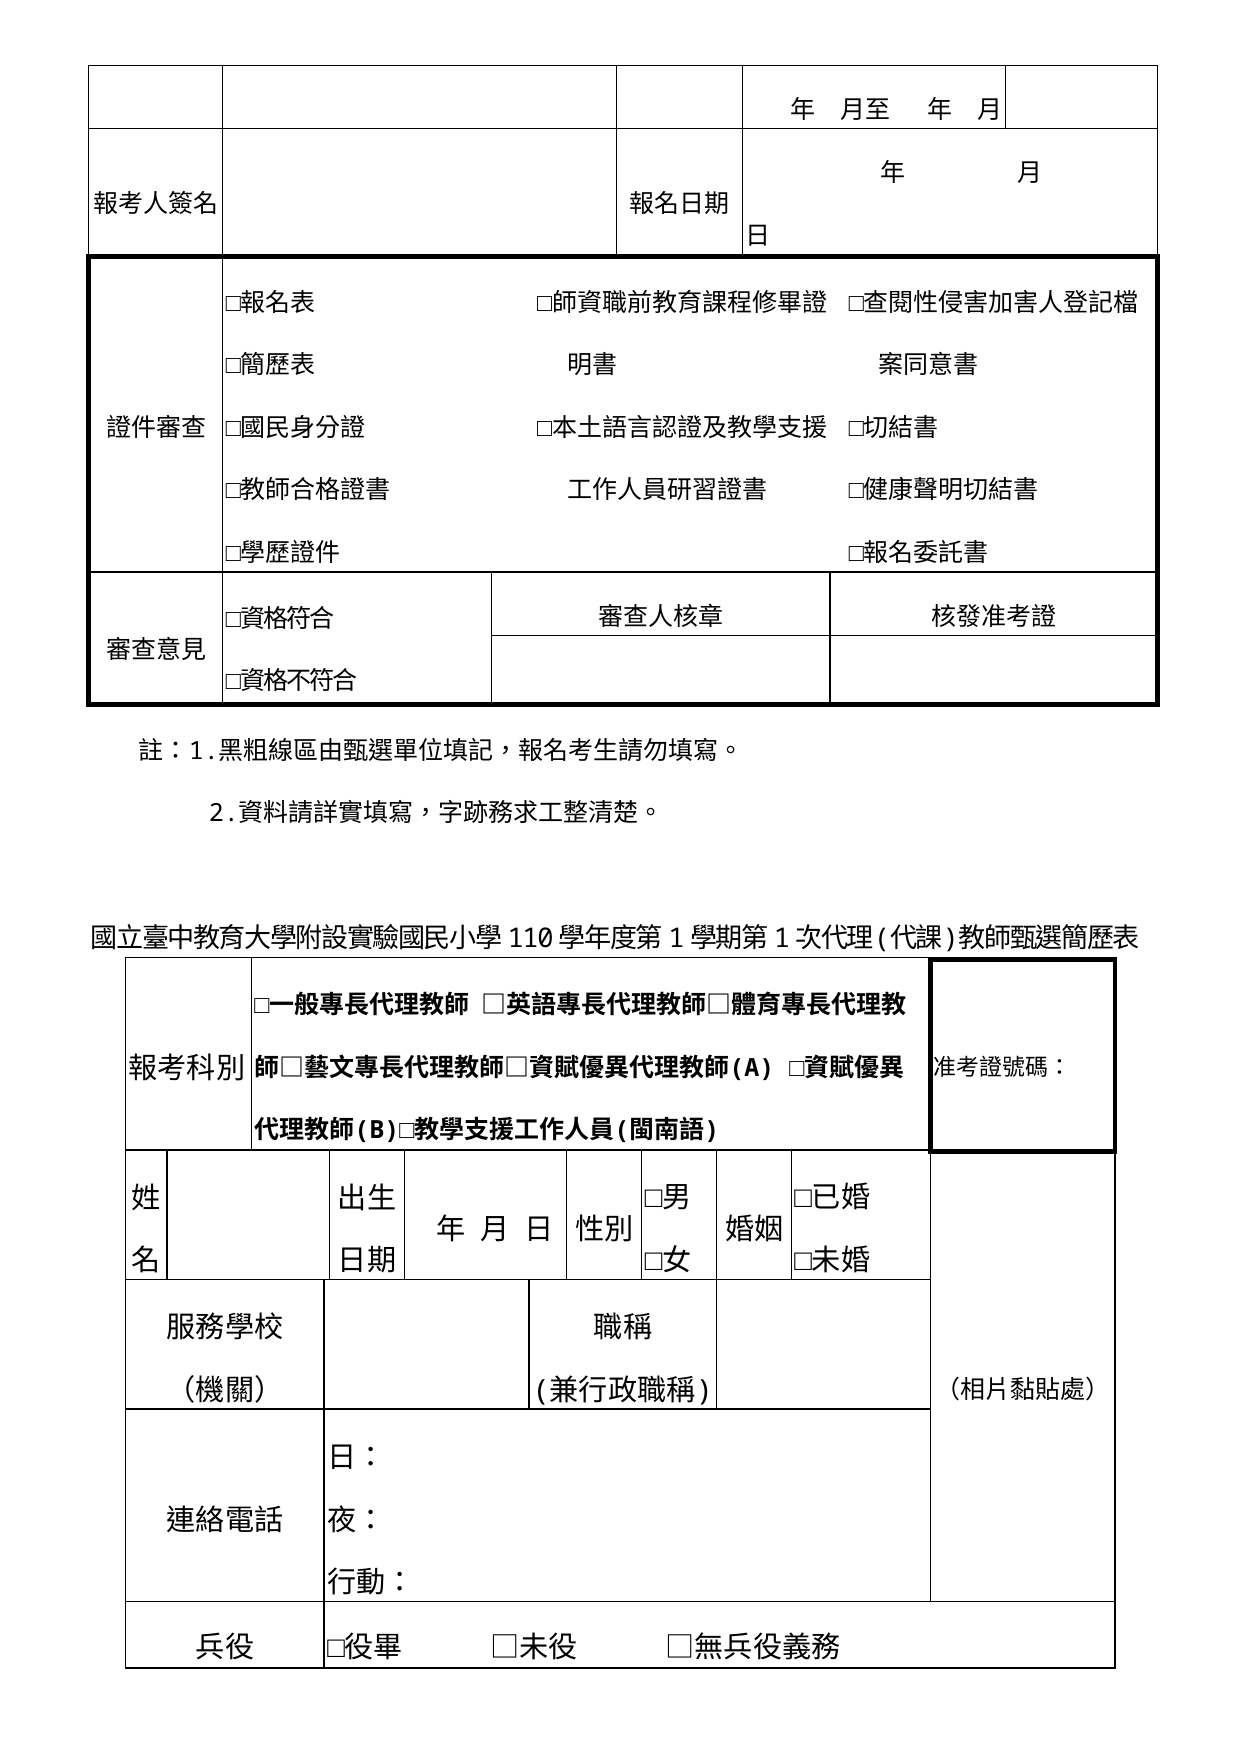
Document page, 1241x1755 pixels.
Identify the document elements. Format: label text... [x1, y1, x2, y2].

table_cell （相片黏貼處） [931, 1154, 1114, 1601]
table_cell [617, 66, 742, 128]
table_cell 審查人核章 [492, 573, 829, 635]
table_cell 服務學校 （機關） [126, 1280, 323, 1408]
table_cell [223, 66, 616, 128]
table_cell 出生日期 [330, 1151, 404, 1279]
table_cell □資格符合 □資格不符合 [223, 573, 491, 702]
table_cell 審查意見 [91, 573, 222, 702]
table_cell 姓 名 [126, 1151, 166, 1279]
table_cell 性別 [567, 1151, 641, 1279]
table_cell [717, 1280, 930, 1408]
table_cell □查閱性侵害加害人登記檔 案同意書 □切結書 □健康聲明切結書 □報名委託書 [846, 259, 1155, 571]
table_cell □役畢 □未役 □無兵役義務 [325, 1602, 1114, 1667]
table_cell 職稱 (兼行政職稱) [530, 1280, 716, 1408]
table_cell 證件審查 [91, 259, 222, 571]
table_cell [89, 66, 222, 128]
table_cell [223, 129, 616, 254]
table_cell 兵役 [126, 1602, 323, 1667]
table_header □一般專長代理教師 □英語專長代理教師□體育專長代理教師□藝文專長代理教師□資賦優異代理教師(A) □資賦優異代理教師(B)□教學支援工作人員(閩南語) [252, 958, 928, 1149]
text 註：1.黑粗線區由甄選單位填記，報名考生請勿填寫。 [89, 707, 1152, 769]
table_cell [831, 636, 1155, 702]
table_cell [1006, 66, 1157, 128]
table_cell [325, 1280, 528, 1408]
table_cell 年 月至 年 月 [743, 66, 1005, 128]
table_cell [168, 1151, 329, 1279]
table_cell □報名表 □簡歷表 □國民身分證 □教師合格證書 □學歷證件 [223, 259, 534, 571]
table_header 准考證號碼： [933, 962, 1113, 1149]
text 國立臺中教育大學附設實驗國民小學110學年度第1學期第1次代理(代課)教師甄選簡歷表 [64, 894, 1152, 957]
table_cell 年 月 日 [405, 1151, 566, 1279]
table_cell [492, 636, 829, 702]
table_cell 婚姻 [717, 1151, 791, 1279]
table_header 報考科別 [126, 958, 251, 1149]
table_cell 年 月 日 [743, 129, 1157, 254]
table_cell □已婚 □未婚 [792, 1151, 930, 1279]
text 2.資料請詳實填寫，字跡務求工整清楚。 [89, 769, 1152, 832]
table_cell 報名日期 [617, 129, 742, 254]
table_cell 報考人簽名 [89, 129, 222, 254]
table_cell 核發准考證 [831, 573, 1155, 635]
table_cell 連絡電話 [126, 1410, 323, 1601]
table_cell □男 □女 [642, 1151, 716, 1279]
table_cell 日： 夜： 行動： [325, 1410, 930, 1601]
table_cell □師資職前教育課程修畢證 明書 □本土語言認證及教學支援 工作人員研習證書 [534, 259, 846, 571]
